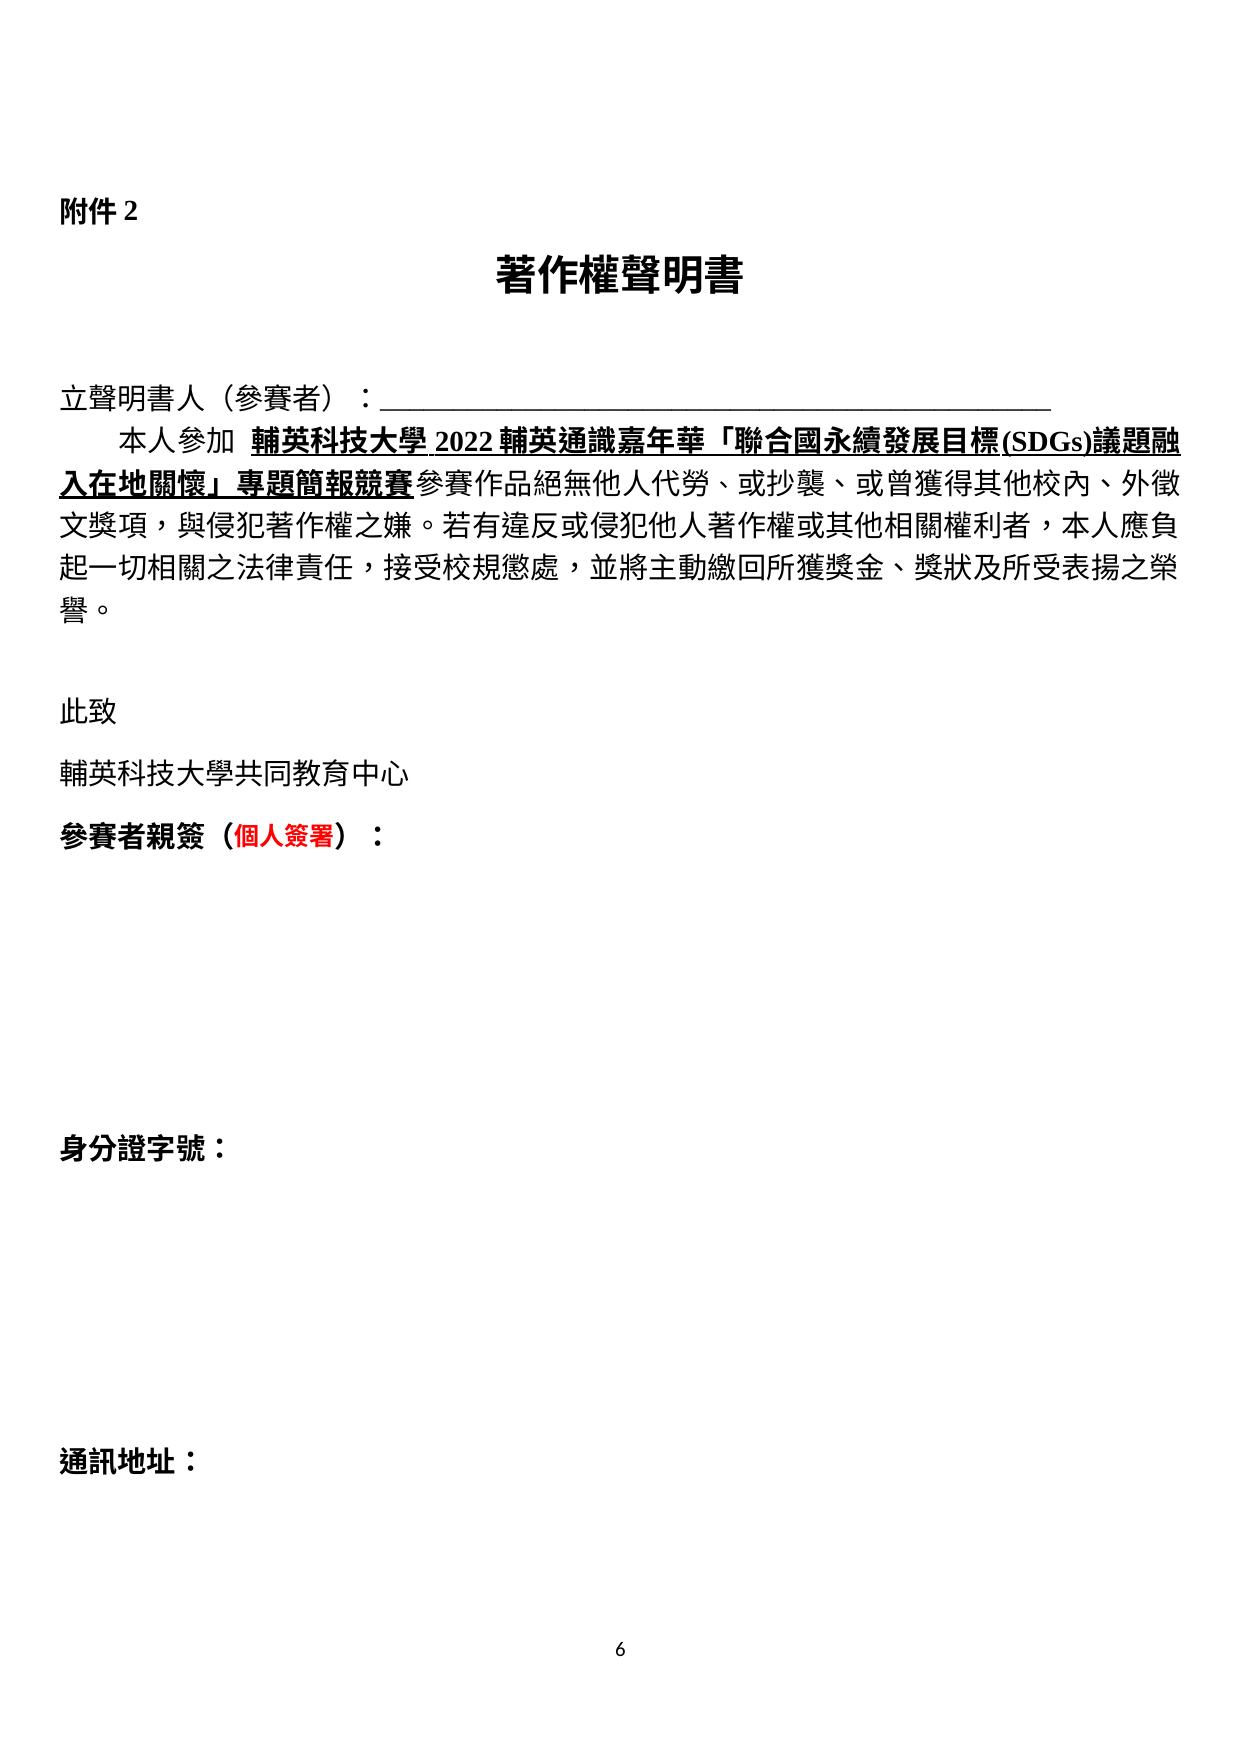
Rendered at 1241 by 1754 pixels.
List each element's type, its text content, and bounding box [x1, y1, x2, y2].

text 參賽者親簽（個人簽署）： [59, 793, 1181, 855]
text 此致 [59, 668, 1181, 730]
text 輔英科技大學共同教育中心 [59, 730, 1181, 793]
text 本人參加 輔英科技大學2022輔英通識嘉年華「聯合國永續發展目標(SDGs)議題融入在地關懷」專題簡報競賽參賽作品絕無他人代勞、或抄襲、或曾獲得其他校內、外徵文獎項，與侵犯著作權之嫌。若有違反或侵犯他人著作權或其他相關權利者，本人應負起一切相關之法律責任，接受校規懲處，並將主動繳回所獲獎金、獎狀及所受表揚之榮譽。 [59, 418, 1181, 629]
text 立聲明書人（參賽者）：______________________________________________ [59, 355, 1181, 418]
text 著作權聲明書 [59, 230, 1181, 293]
text 身分證字號： [59, 1105, 1181, 1168]
text 附件2 [59, 168, 1181, 230]
text 通訊地址： [59, 1418, 1181, 1480]
